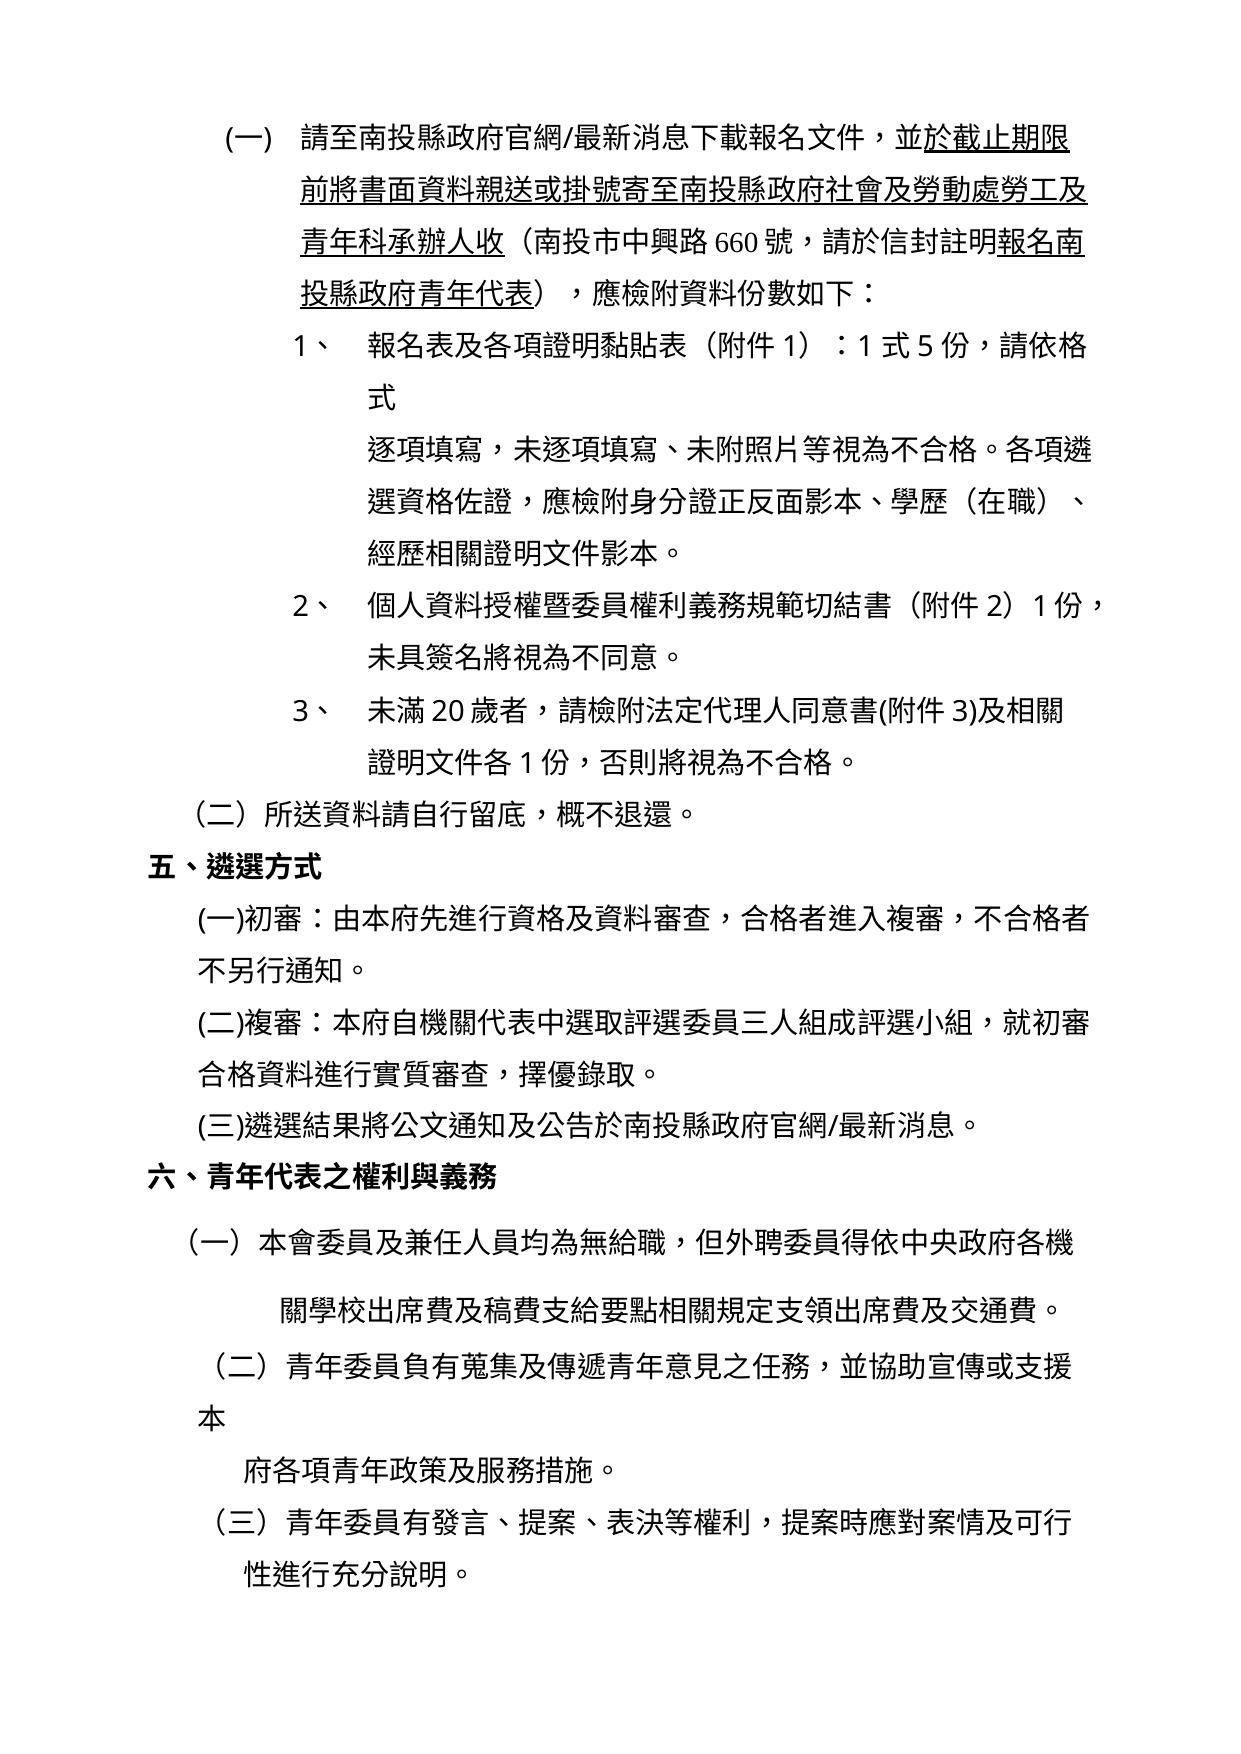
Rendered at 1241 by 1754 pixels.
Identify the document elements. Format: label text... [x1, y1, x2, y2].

list （二）青年委員負有蒐集及傳遞青年意見之任務，並協助宣傳或支援本 [198, 1336, 1092, 1440]
list 請至南投縣政府官網/最新消息下載報名文件，並於截止期限前將書面資料親送或掛號寄至南投縣政府社會及勞動處勞工及青年科承辦人收（南投市中興路660號，請於信封註明報名南投縣政府青年代表），應檢附資料份數如下： [225, 106, 1092, 315]
text (三)遴選結果將公文通知及公告於南投縣政府官網/最新消息。 [198, 1096, 1090, 1146]
list 未滿20歲者，請檢附法定代理人同意書(附件3)及相關證明文件各1份，否則將視為不合格。 [292, 679, 1092, 783]
text （二）所送資料請自行留底，概不退還。 [148, 783, 1092, 836]
list 報名表及各項證明黏貼表（附件 1）：1 式 5 份，請依格式 [292, 315, 1092, 419]
text （一）本會委員及兼任人員均為無給職，但外聘委員得依中央政府各機關學校出席費及稿費支給要點相關規定支領出席費及交通費。 [148, 1198, 1092, 1336]
list 府各項青年政策及服務措施。 [198, 1440, 1092, 1492]
text (二)複審：本府自機關代表中選取評選委員三人組成評選小組，就初審合格資料進行實質審查，擇優錄取。 [198, 992, 1092, 1096]
list （三）青年委員有發言、提案、表決等權利，提案時應對案情及可行 [198, 1492, 1092, 1544]
list 性進行充分說明。 [198, 1544, 1092, 1596]
text (一)初審：由本府先進行資格及資料審查，合格者進入複審，不合格者不另行通知。 [198, 888, 1092, 992]
list 個人資料授權暨委員權利義務規範切結書（附件 2）1份，未具簽名將視為不同意。 [292, 575, 1092, 679]
list 六、青年代表之權利與義務 [148, 1146, 1092, 1198]
list 逐項填寫，未逐項填寫、未附照片等視為不合格。各項遴選資格佐證，應檢附身分證正反面影本、學歷（在職）、經歷相關證明文件影本。 [367, 419, 1092, 575]
list 五、遴選方式 [148, 836, 1092, 888]
